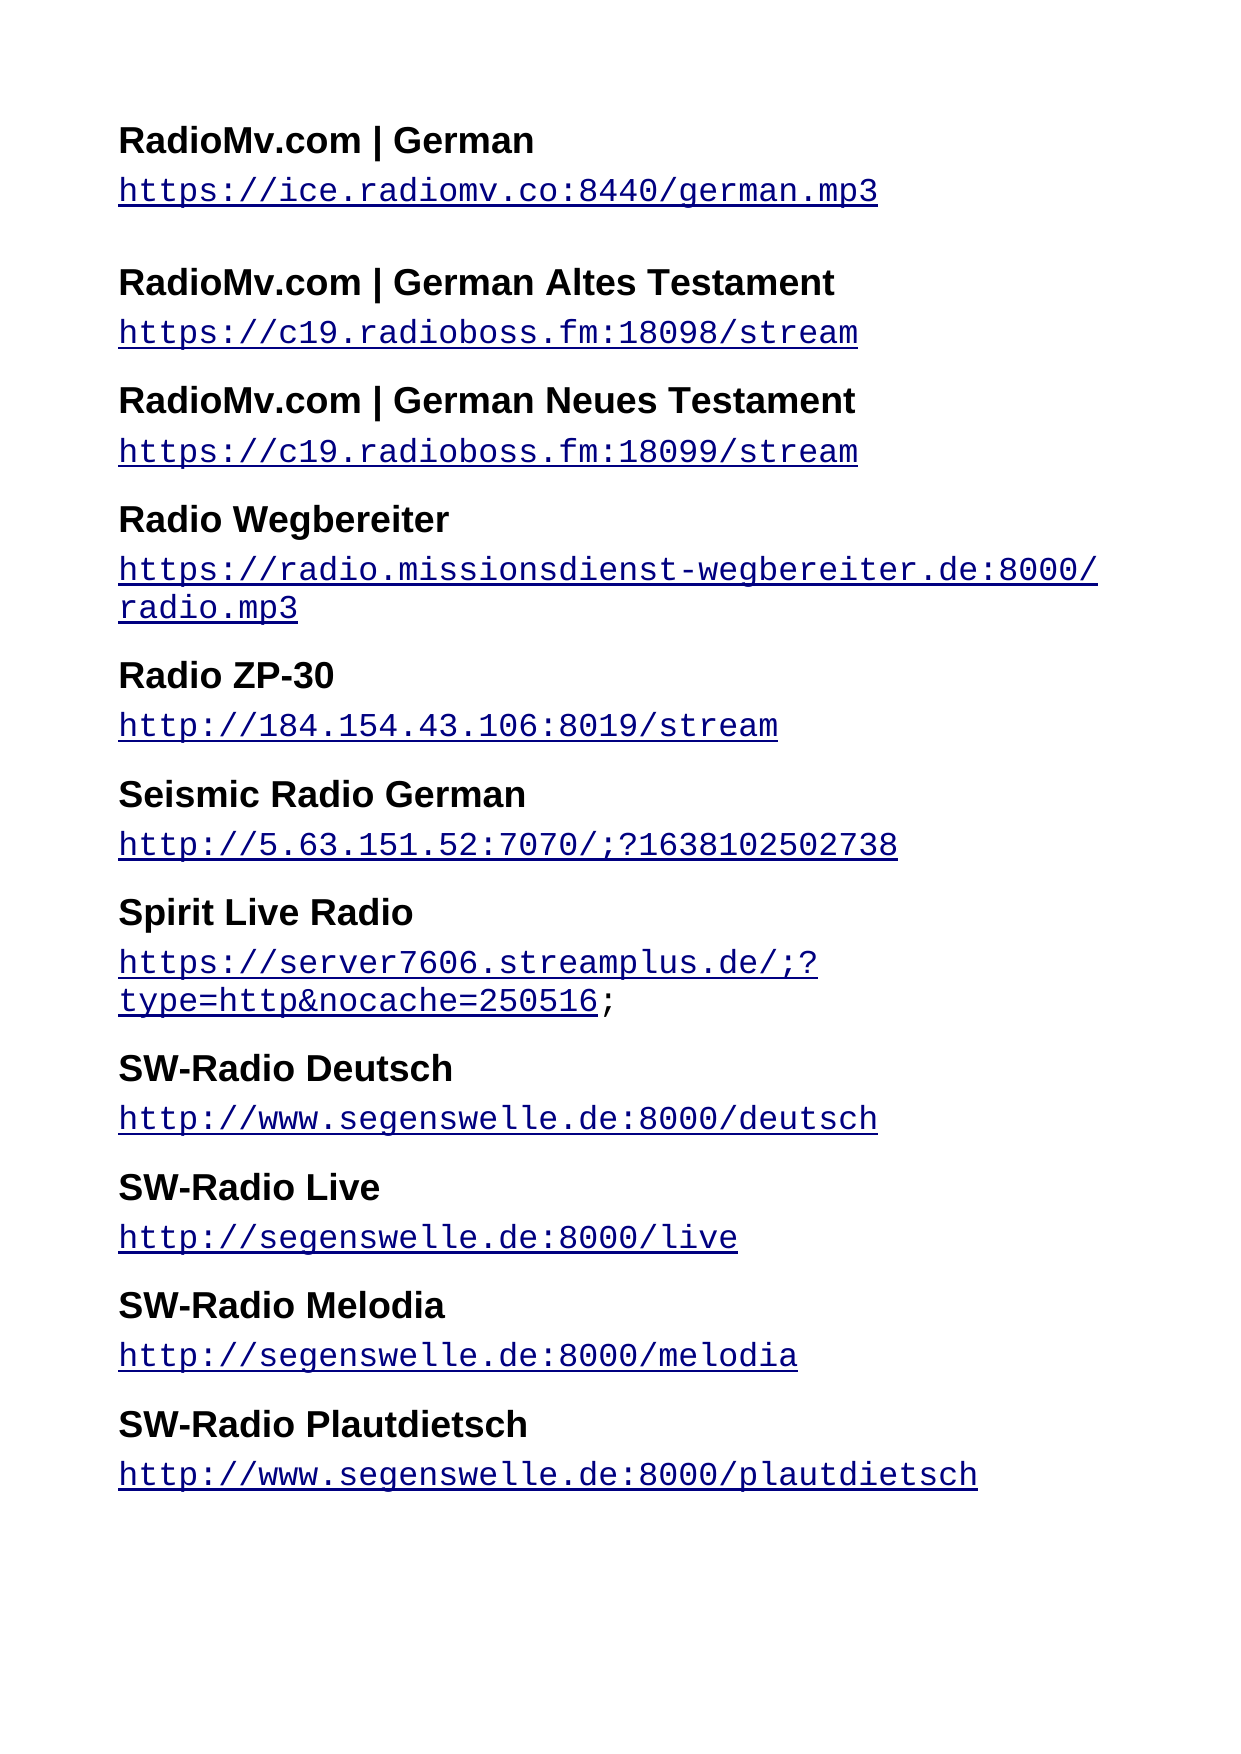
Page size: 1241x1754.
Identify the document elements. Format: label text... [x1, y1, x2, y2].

text http://www.segenswelle.de:8000/deutsch [118, 1102, 1122, 1140]
subtitle SW-Radio Plautdietsch [118, 1402, 1122, 1445]
subtitle Spirit Live Radio [118, 890, 1122, 933]
text http://www.segenswelle.de:8000/plautdietsch [118, 1457, 1122, 1495]
text https://server7606.streamplus.de/;?type=http&nocache=250516; [118, 946, 1122, 1021]
text https://c19.radioboss.fm:18099/stream [118, 434, 1122, 472]
text https://radio.missionsdienst-wegbereiter.de:8000/radio.mp3 [118, 553, 1122, 628]
subtitle SW-Radio Live [118, 1165, 1122, 1208]
subtitle SW-Radio Deutsch [118, 1046, 1122, 1089]
text https://c19.radioboss.fm:18098/stream [118, 316, 1122, 354]
subtitle Seismic Radio German [118, 772, 1122, 815]
subtitle RadioMv.com | German [118, 118, 1122, 161]
text http://184.154.43.106:8019/stream [118, 709, 1122, 747]
text http://segenswelle.de:8000/melodia [118, 1339, 1122, 1377]
subtitle RadioMv.com | German Neues Testament [118, 379, 1122, 422]
text https://ice.radiomv.co:8440/german.mp3 [118, 174, 1122, 212]
subtitle SW-Radio Melodia [118, 1283, 1122, 1326]
subtitle RadioMv.com | German Altes Testament [118, 260, 1122, 303]
subtitle Radio ZP-30 [118, 653, 1122, 696]
text http://5.63.151.52:7070/;?1638102502738 [118, 827, 1122, 865]
text http://segenswelle.de:8000/live [118, 1221, 1122, 1258]
subtitle Radio Wegbereiter [118, 497, 1122, 540]
